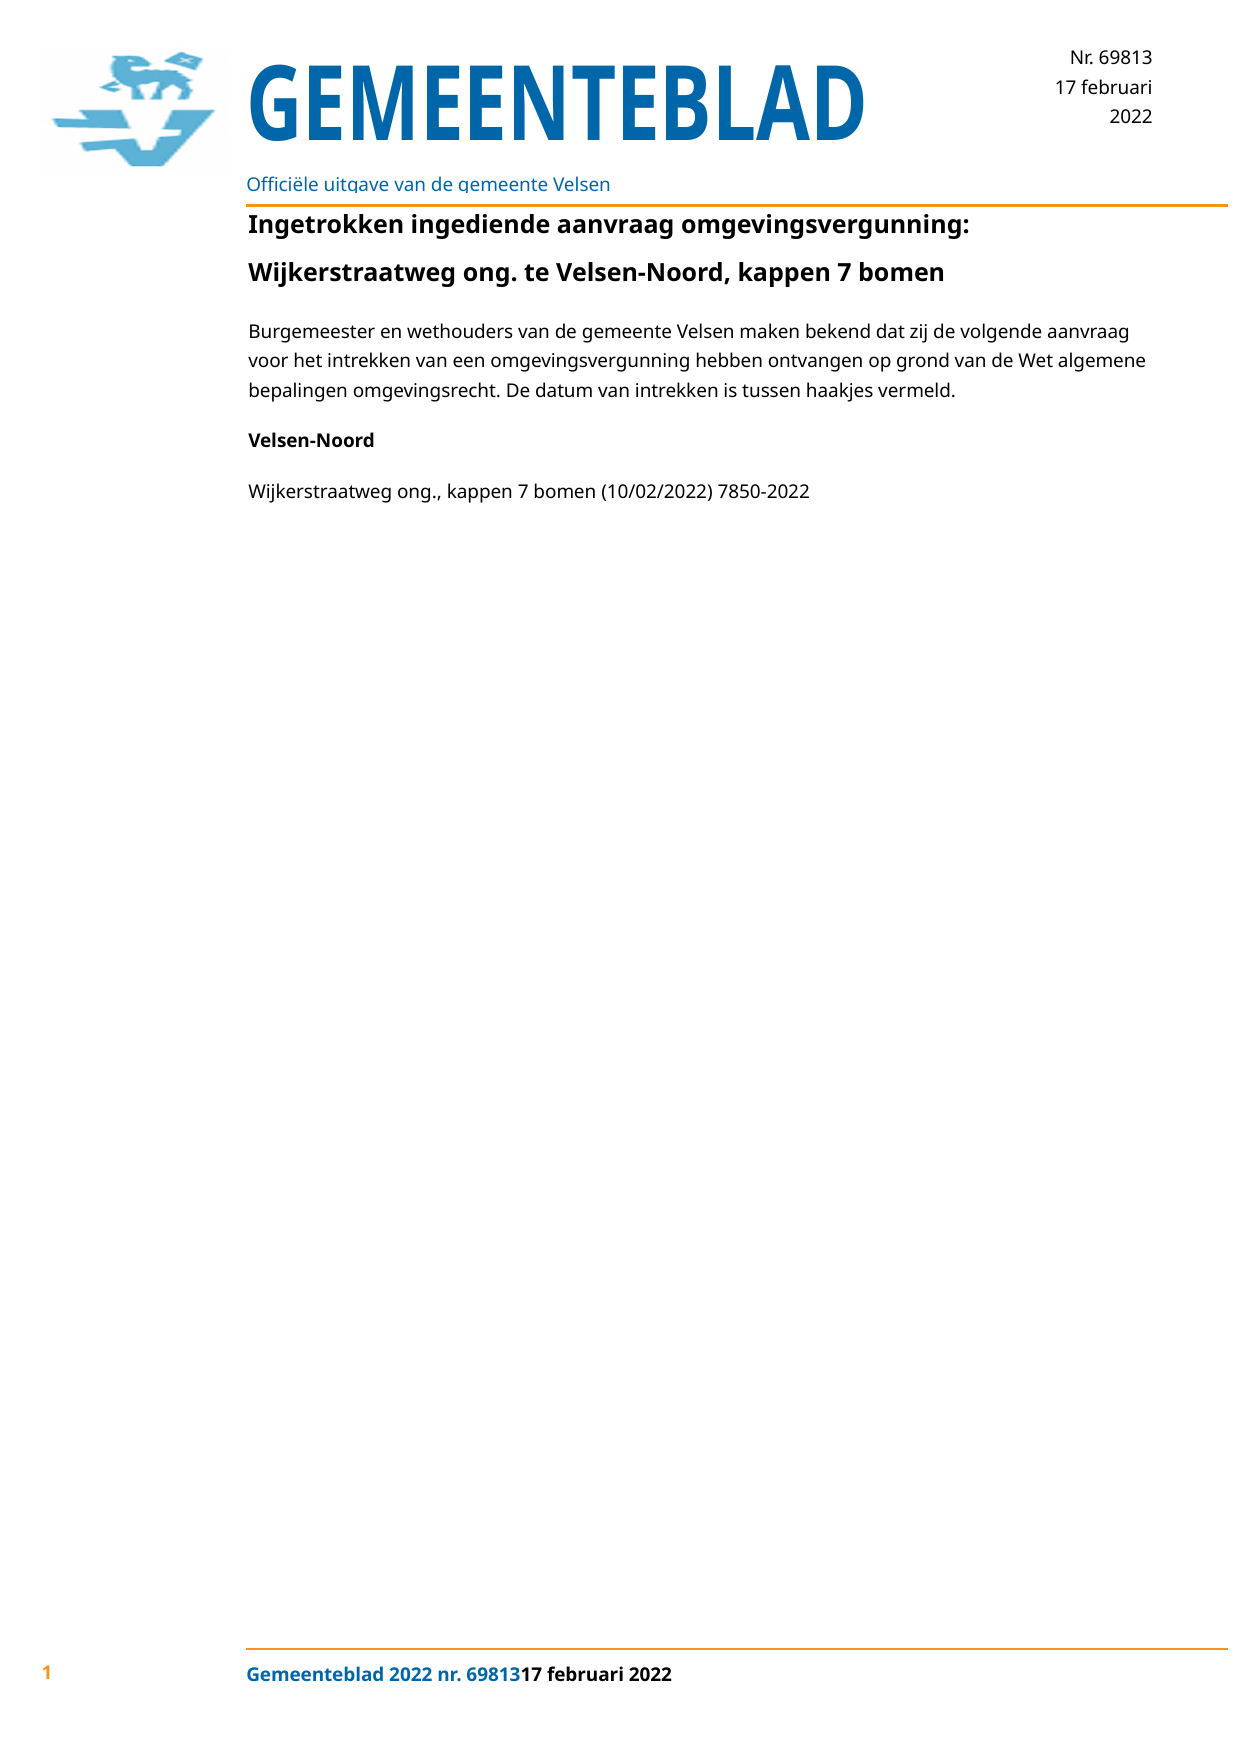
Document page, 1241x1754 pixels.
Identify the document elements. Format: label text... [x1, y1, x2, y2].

text Wijkerstraatweg ong., kappen 7 bomen (10/02/2022) 7850-2022 [248, 478, 1152, 504]
text Velsen-Noord [248, 427, 1152, 453]
picture [41, 47, 231, 172]
text Ingetrokken ingediende aanvraag omgevingsvergunning: Wijkerstraatweg ong. te Velsen-Noord, kappen 7 bomen [248, 207, 1152, 288]
text Burgemeester en wethouders van de gemeente Velsen maken bekend dat zij de volgende aanvraag voor het intrekken van een omgevingsvergunning hebben ontvangen op grond van de Wet algemene bepalingen omgevingsrecht. De datum van intrekken is tussen haakjes vermeld. [248, 318, 1152, 403]
